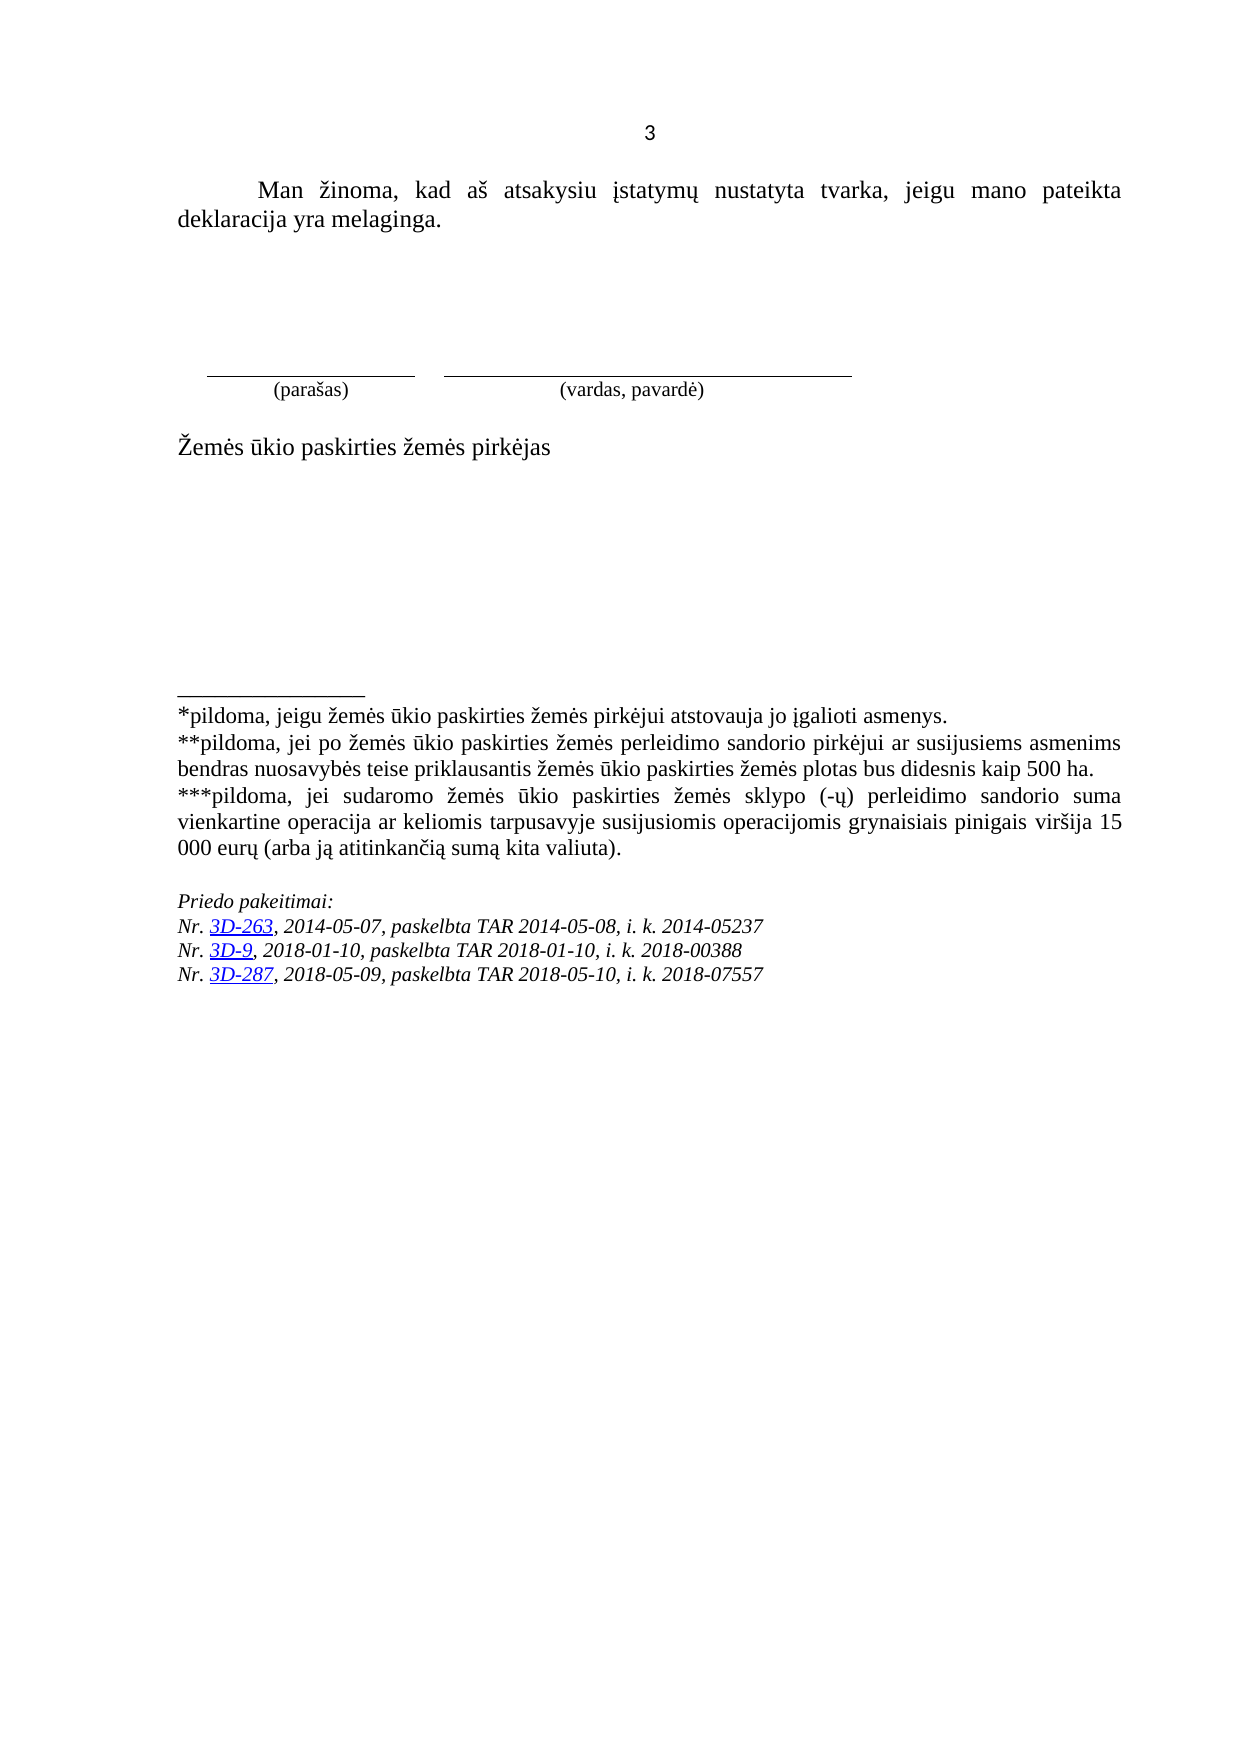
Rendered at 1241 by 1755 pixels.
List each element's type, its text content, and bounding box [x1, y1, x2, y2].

table_header [177, 348, 207, 376]
table_header [415, 348, 444, 376]
text Man žinoma, kad aš atsakysiu įstatymų nustatyta tvarka, jeigu mano pateikta deklaracija yra melaginga. [177, 175, 1122, 232]
table_cell (parašas) [207, 377, 415, 432]
table_header [444, 348, 852, 376]
text Priedo pakeitimai: [177, 889, 1122, 913]
table_header [207, 348, 415, 376]
text *pildoma, jeigu žemės ūkio paskirties žemės pirkėjui atstovauja jo įgalioti asmenys. [177, 700, 1122, 729]
table_cell [415, 376, 444, 432]
text Nr. 3D-263, 2014-05-07, paskelbta TAR 2014-05-08, i. k. 2014-05237 [177, 913, 1122, 938]
text Žemės ūkio paskirties žemės pirkėjas [177, 432, 1122, 468]
text Nr. 3D-287, 2018-05-09, paskelbta TAR 2018-05-10, i. k. 2018-07557 [177, 962, 1122, 986]
text Nr. 3D-9, 2018-01-10, paskelbta TAR 2018-01-10, i. k. 2018-00388 [177, 938, 1122, 962]
table_cell (vardas, pavardė) [444, 377, 797, 432]
text **pildoma, jei po žemės ūkio paskirties žemės perleidimo sandorio pirkėjui ar susijusiems asmenims bendras nuosavybės teise priklausantis žemės ūkio paskirties žemės plotas bus didesnis kaip 500 ha. [177, 729, 1122, 782]
text ***pildoma, jei sudaromo žemės ūkio paskirties žemės sklypo (-ų) perleidimo sandorio suma vienkartine operacija ar keliomis tarpusavyje susijusiomis operacijomis grynaisiais pinigais viršija 15 000 eurų (arba ją atitinkančią sumą kita valiuta). [177, 782, 1122, 861]
text _______________ [177, 671, 1122, 700]
table_cell [797, 377, 852, 432]
table_cell [177, 376, 207, 432]
